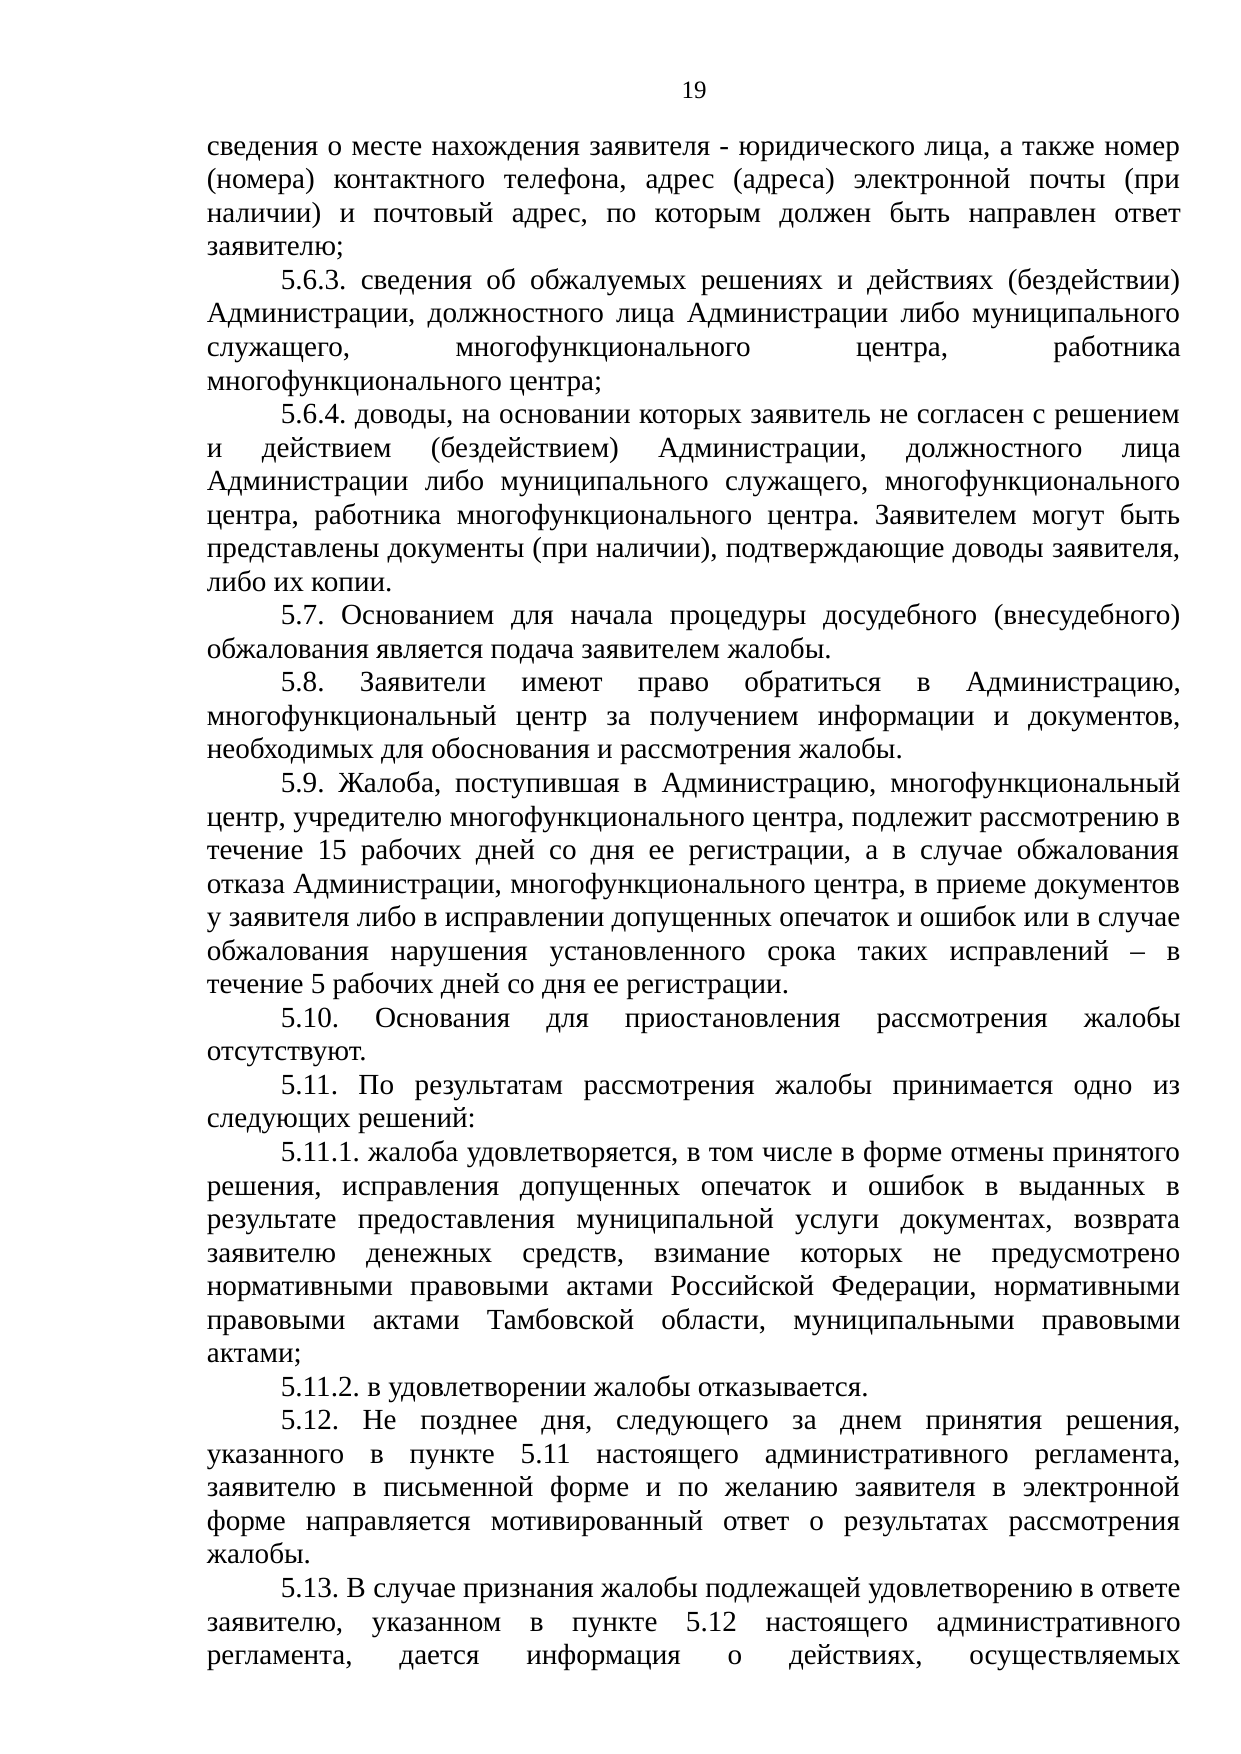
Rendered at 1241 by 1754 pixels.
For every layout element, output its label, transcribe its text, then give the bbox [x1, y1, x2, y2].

text 5.11. По результатам рассмотрения жалобы принимается одно из следующих решений: [207, 1067, 1181, 1134]
text 5.11.1. жалоба удовлетворяется, в том числе в форме отмены принятого решения, исправления допущенных опечаток и ошибок в выданных в результате предоставления муниципальной услуги документах, возврата заявителю денежных средств, взимание которых не предусмотрено нормативными правовыми актами Российской Федерации, нормативными правовыми актами Тамбовской области, муниципальными правовыми актами; [207, 1134, 1181, 1369]
text 5.12. Не позднее дня, следующего за днем принятия решения, указанного в пункте 5.11 настоящего административного регламента, заявителю в письменной форме и по желанию заявителя в электронной форме направляется мотивированный ответ о результатах рассмотрения жалобы. [207, 1402, 1181, 1570]
text 5.10. Основания для приостановления рассмотрения жалобы отсутствуют. [207, 1000, 1181, 1067]
text сведения о месте нахождения заявителя - юридического лица, а также номер (номера) контактного телефона, адрес (адреса) электронной почты (при наличии) и почтовый адрес, по которым должен быть направлен ответ заявителю; [207, 128, 1181, 262]
text 5.6.4. доводы, на основании которых заявитель не согласен с решением и действием (бездействием) Администрации, должностного лица Администрации либо муниципального служащего, многофункционального центра, работника многофункционального центра. Заявителем могут быть представлены документы (при наличии), подтверждающие доводы заявителя, либо их копии. [207, 396, 1181, 597]
text 5.6.3. сведения об обжалуемых решениях и действиях (бездействии) Администрации, должностного лица Администрации либо муниципального служащего, многофункционального центра, работника многофункционального центра; [207, 262, 1181, 396]
text 5.13. В случае признания жалобы подлежащей удовлетворению в ответе заявителю, указанном в пункте 5.12 настоящего административного регламента, дается информация о действиях, осуществляемых [207, 1570, 1181, 1671]
text 5.8. Заявители имеют право обратиться в Администрацию, многофункциональный центр за получением информации и документов, необходимых для обоснования и рассмотрения жалобы. [207, 664, 1181, 765]
text 5.7. Основанием для начала процедуры досудебного (внесудебного) обжалования является подача заявителем жалобы. [207, 597, 1181, 664]
text 5.11.2. в удовлетворении жалобы отказывается. [207, 1369, 1181, 1402]
text 5.9. Жалоба, поступившая в Администрацию, многофункциональный центр, учредителю многофункционального центра, подлежит рассмотрению в течение 15 рабочих дней со дня ее регистрации, а в случае обжалования отказа Администрации, многофункционального центра, в приеме документов у заявителя либо в исправлении допущенных опечаток и ошибок или в случае обжалования нарушения установленного срока таких исправлений – в течение 5 рабочих дней со дня ее регистрации. [207, 765, 1181, 1000]
